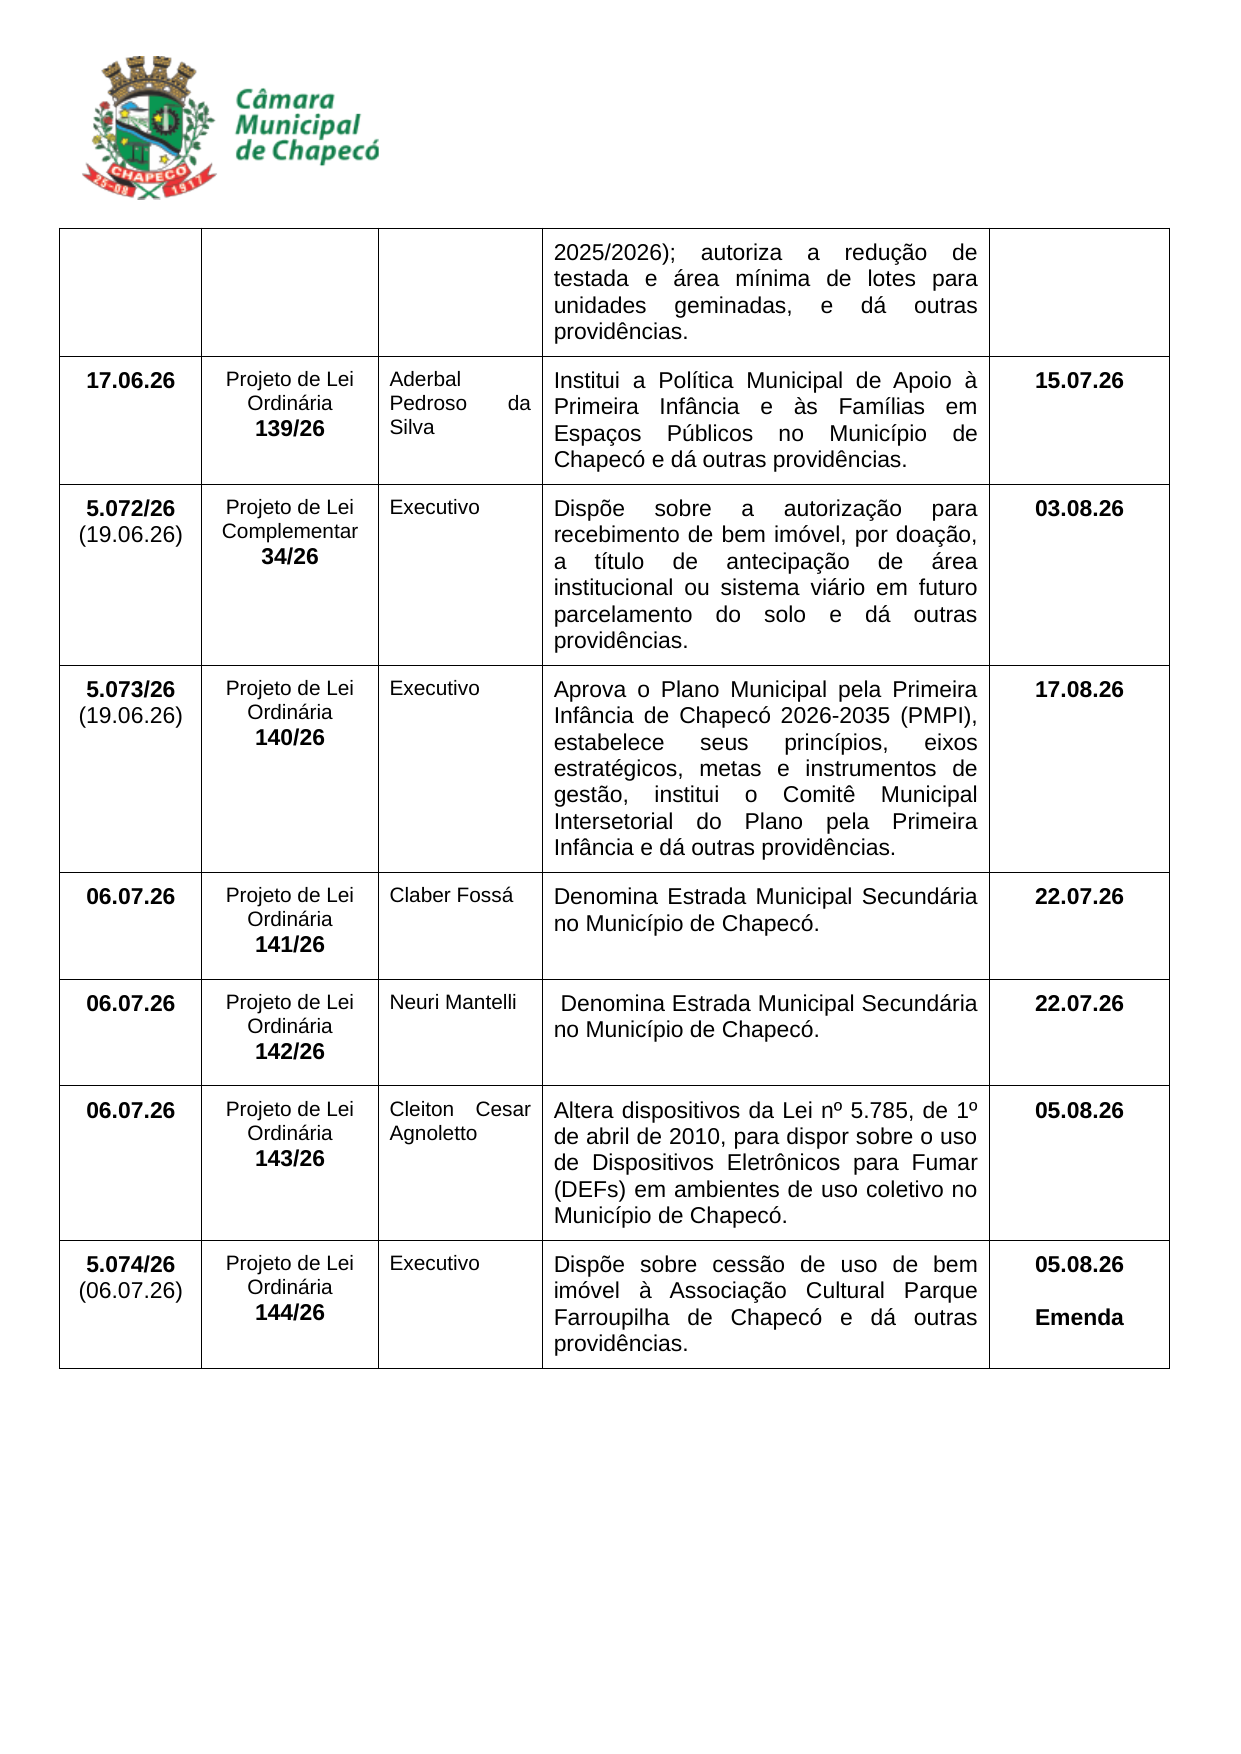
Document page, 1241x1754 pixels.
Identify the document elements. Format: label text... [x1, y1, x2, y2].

table_cell 05.08.26 [990, 1086, 1169, 1240]
table_cell Executivo [379, 1241, 542, 1368]
table_cell Aprova o Plano Municipal pela Primeira Infância de Chapecó 2026-2035 (PMPI), estabelece seus princípios, eixos estratégicos, metas e instrumentos de gestão, institui o Comitê Municipal Intersetorial do Plano pela Primeira Infância e dá outras providências. [543, 666, 989, 872]
table_cell 05.08.26 Emenda [990, 1241, 1169, 1368]
table_cell 5.073/26 (19.06.26) [60, 666, 201, 872]
table_cell 5.072/26 (19.06.26) [60, 485, 201, 664]
table_cell 22.07.26 [990, 873, 1169, 978]
table_cell [990, 229, 1169, 356]
table_cell Aderbal Pedroso da Silva [379, 357, 542, 484]
table_cell Neuri Mantelli [379, 980, 542, 1085]
table_cell Executivo [379, 666, 542, 872]
table_cell 15.07.26 [990, 357, 1169, 484]
table_cell Projeto de Lei Ordinária 144/26 [202, 1241, 378, 1368]
table_cell 5.074/26 (06.07.26) [60, 1241, 201, 1368]
picture [81, 56, 379, 200]
table_cell 06.07.26 [60, 873, 201, 978]
table_cell Projeto de Lei Ordinária 139/26 [202, 357, 378, 484]
table_cell 2025/2026); autoriza a redução de testada e área mínima de lotes para unidades geminadas, e dá outras providências. [543, 229, 989, 356]
table_cell Denomina Estrada Municipal Secundária no Município de Chapecó. [543, 980, 989, 1085]
table_cell Projeto de Lei Ordinária 142/26 [202, 980, 378, 1085]
table_cell Altera dispositivos da Lei nº 5.785, de 1º de abril de 2010, para dispor sobre o uso de Dispositivos Eletrônicos para Fumar (DEFs) em ambientes de uso coletivo no Município de Chapecó. [543, 1086, 989, 1240]
table_cell 17.08.26 [990, 666, 1169, 872]
table_cell Dispõe sobre a autorização para recebimento de bem imóvel, por doação, a título de antecipação de área institucional ou sistema viário em futuro parcelamento do solo e dá outras providências. [543, 485, 989, 664]
table_cell Dispõe sobre cessão de uso de bem imóvel à Associação Cultural Parque Farroupilha de Chapecó e dá outras providências. [543, 1241, 989, 1368]
table_cell Claber Fossá [379, 873, 542, 978]
table_cell Projeto de Lei Ordinária 143/26 [202, 1086, 378, 1240]
table_cell [202, 229, 378, 356]
table_cell [379, 229, 542, 356]
table_cell Projeto de Lei Ordinária 140/26 [202, 666, 378, 872]
table_cell Denomina Estrada Municipal Secundária no Município de Chapecó. [543, 873, 989, 978]
table_cell Executivo [379, 485, 542, 664]
table_cell 06.07.26 [60, 980, 201, 1085]
table_cell 06.07.26 [60, 1086, 201, 1240]
table_cell Projeto de Lei Ordinária 141/26 [202, 873, 378, 978]
table_cell Cleiton Cesar Agnoletto [379, 1086, 542, 1240]
table_cell Institui a Política Municipal de Apoio à Primeira Infância e às Famílias em Espaços Públicos no Município de Chapecó e dá outras providências. [543, 357, 989, 484]
table_cell 03.08.26 [990, 485, 1169, 664]
table_cell 22.07.26 [990, 980, 1169, 1085]
table_cell [60, 229, 201, 356]
table_cell 17.06.26 [60, 357, 201, 484]
table_cell Projeto de Lei Complementar 34/26 [202, 485, 378, 664]
